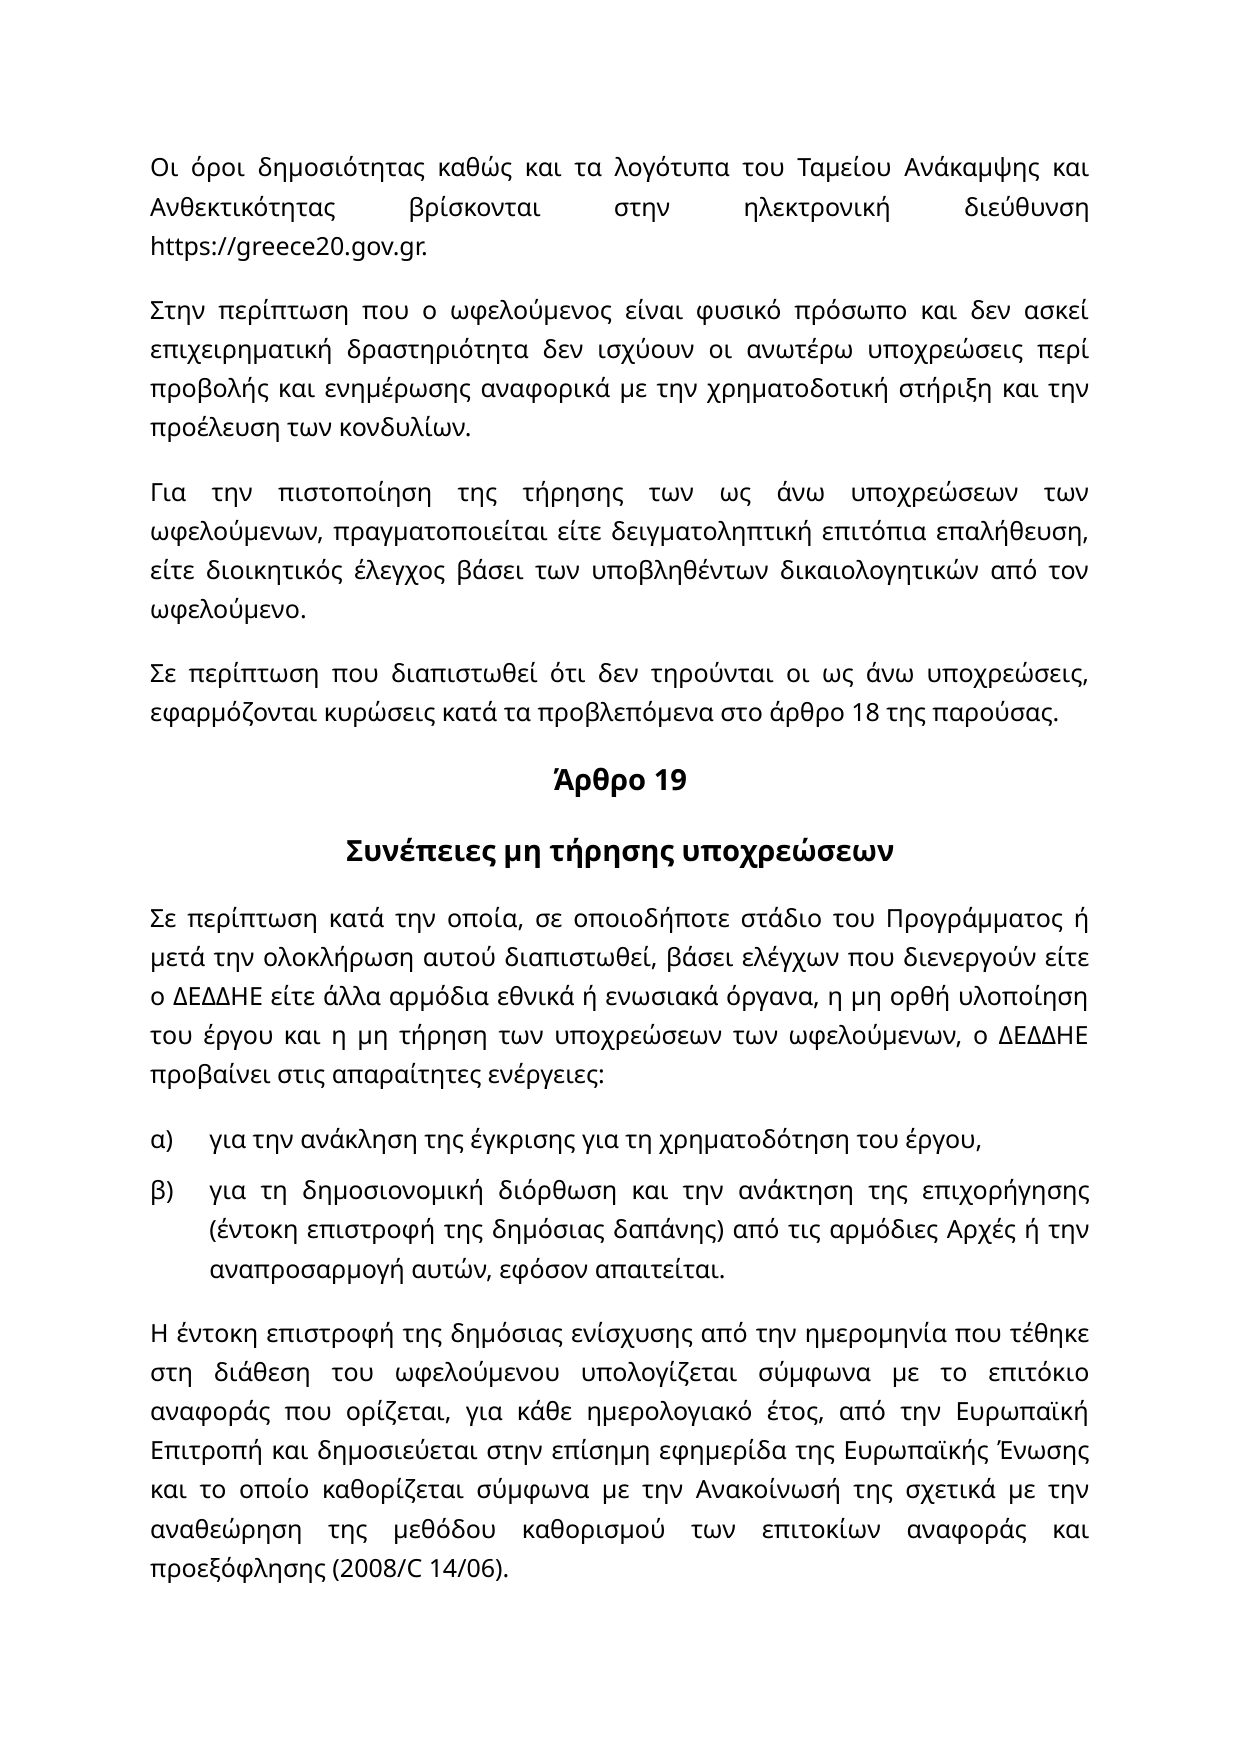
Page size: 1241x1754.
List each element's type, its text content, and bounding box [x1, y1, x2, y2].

text Σε περίπτωση κατά την οποία, σε οποιοδήποτε στάδιο του Προγράμματος ή μετά την ολοκλήρωση αυτού διαπιστωθεί, βάσει ελέγχων που διενεργούν είτε ο ΔΕΔΔΗΕ είτε άλλα αρμόδια εθνικά ή ενωσιακά όργανα, η μη ορθή υλοποίηση του έργου και η μη τήρηση των υποχρεώσεων των ωφελούμενων, ο ΔΕΔΔΗΕ προβαίνει στις απαραίτητες ενέργειες: [150, 900, 1090, 1091]
text Στην περίπτωση που ο ωφελούμενος είναι φυσικό πρόσωπο και δεν ασκεί επιχειρηματική δραστηριότητα δεν ισχύουν οι ανωτέρω υποχρεώσεις περί προβολής και ενημέρωσης αναφορικά με την χρηματοδοτική στήριξη και την προέλευση των κονδυλίων. [150, 292, 1090, 444]
list α) για την ανάκληση της έγκρισης για τη χρηματοδότηση του έργου, [150, 1121, 1090, 1155]
text Η έντοκη επιστροφή της δημόσιας ενίσχυσης από την ημερομηνία που τέθηκε στη διάθεση του ωφελούμενου υπολογίζεται σύμφωνα με το επιτόκιο αναφοράς που ορίζεται, για κάθε ημερολογιακό έτος, από την Ευρωπαϊκή Επιτροπή και δημοσιεύεται στην επίσημη εφημερίδα της Ευρωπαϊκής Ένωσης και το οποίο καθορίζεται σύμφωνα με την Ανακοίνωσή της σχετικά με την αναθεώρηση της μεθόδου καθορισμού των επιτοκίων αναφοράς και προεξόφλησης (2008/C 14/06). [150, 1315, 1090, 1584]
list β) για τη δημοσιονομική διόρθωση και την ανάκτηση της επιχορήγησης (έντοκη επιστροφή της δημόσιας δαπάνης) από τις αρμόδιες Αρχές ή την αναπροσαρμογή αυτών, εφόσον απαιτείται. [150, 1173, 1090, 1285]
text Οι όροι δημοσιότητας καθώς και τα λογότυπα του Ταμείου Ανάκαμψης και Ανθεκτικότητας βρίσκονται στην ηλεκτρονική διεύθυνση https://greece20.gov.gr. [150, 150, 1090, 262]
subtitle Συνέπειες μη τήρησης υποχρεώσεων [150, 830, 1090, 869]
text Σε περίπτωση που διαπιστωθεί ότι δεν τηρούνται οι ως άνω υποχρεώσεις, εφαρμόζονται κυρώσεις κατά τα προβλεπόμενα στο άρθρο 18 της παρούσας. [150, 656, 1090, 729]
subtitle Άρθρο 19 [150, 759, 1090, 799]
text Για την πιστοποίηση της τήρησης των ως άνω υποχρεώσεων των ωφελούμενων, πραγματοποιείται είτε δειγματοληπτική επιτόπια επαλήθευση, είτε διοικητικός έλεγχος βάσει των υποβληθέντων δικαιολογητικών από τον ωφελούμενο. [150, 474, 1090, 626]
